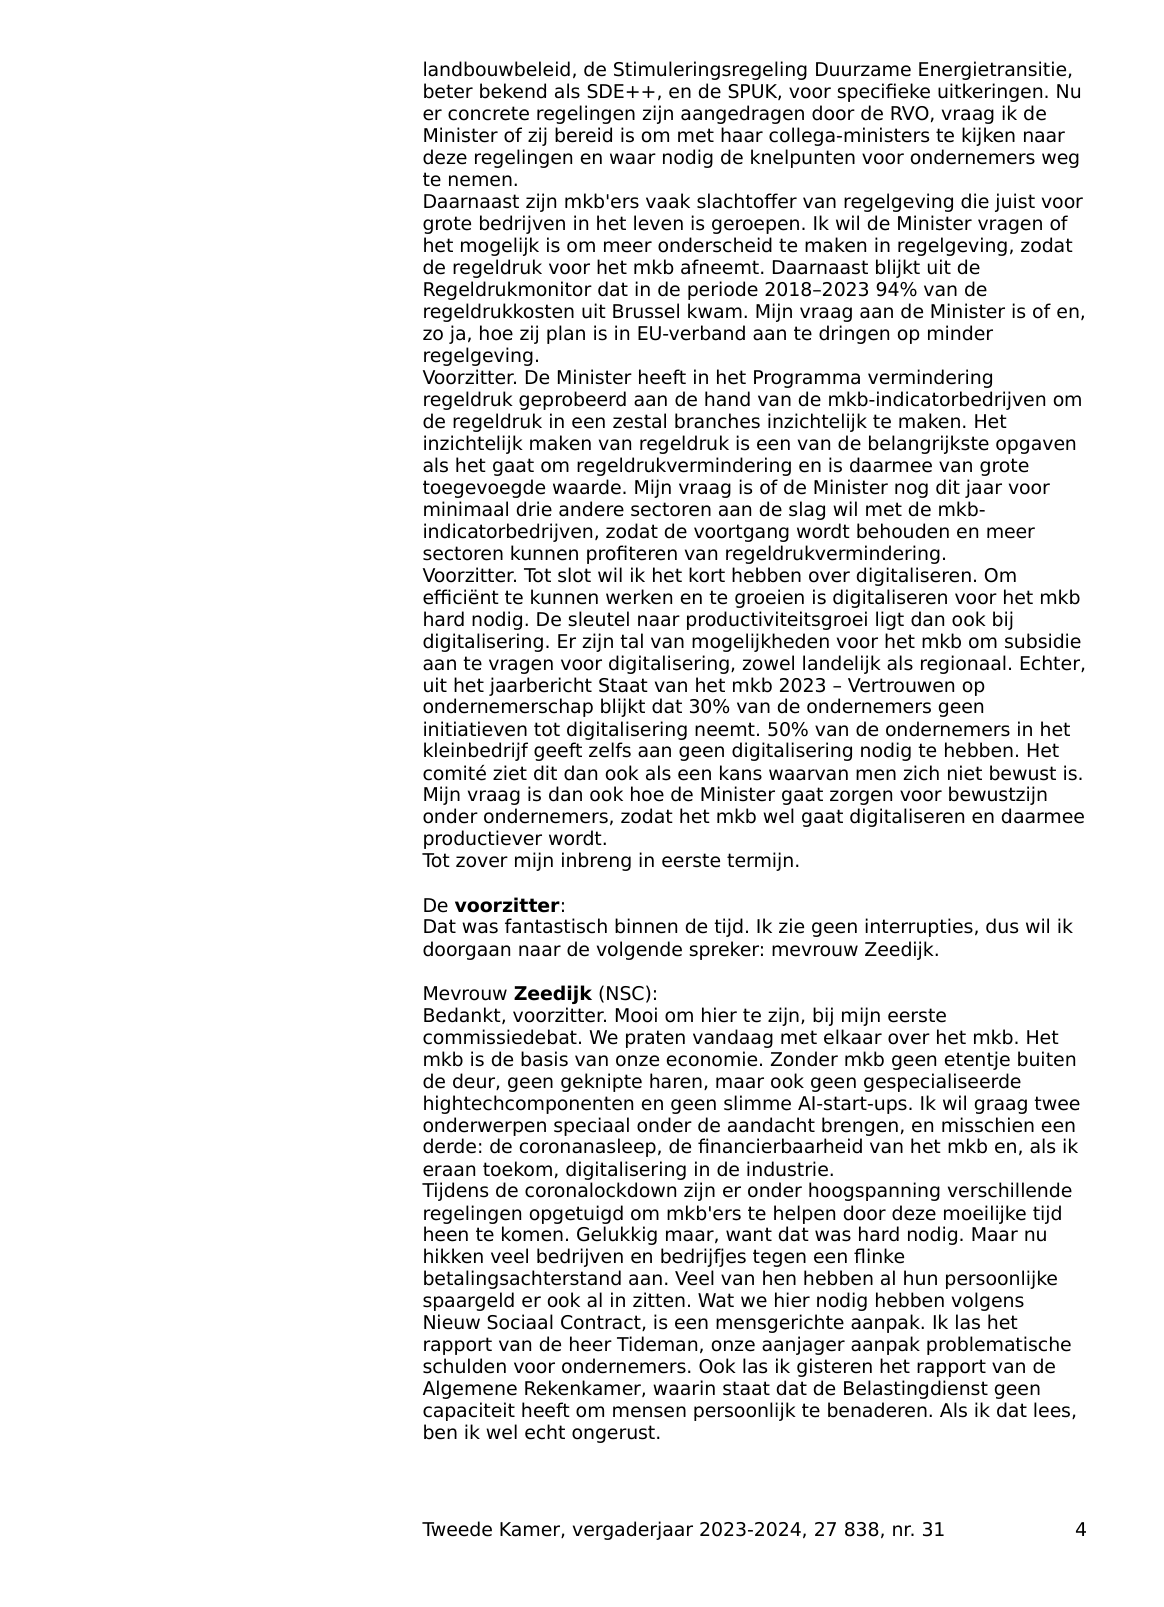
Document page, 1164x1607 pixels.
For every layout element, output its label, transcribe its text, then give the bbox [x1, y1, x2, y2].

text Daarnaast zijn mkb'ers vaak slachtoffer van regelgeving die juist voor grote bedrijven in het leven is geroepen. Ik wil de Minister vragen of het mogelijk is om meer onderscheid te maken in regelgeving, zodat de regeldruk voor het mkb afneemt. Daarnaast blijkt uit de Regeldrukmonitor dat in de periode 2018–2023 94% van de regeldrukkosten uit Brussel kwam. Mijn vraag aan de Minister is of en, zo ja, hoe zij plan is in EU-verband aan te dringen op minder regelgeving. [422, 191, 1087, 367]
text landbouwbeleid, de Stimuleringsregeling Duurzame Energietransitie, beter bekend als SDE++, en de SPUK, voor specifieke uitkeringen. Nu er concrete regelingen zijn aangedragen door de RVO, vraag ik de Minister of zij bereid is om met haar collega-ministers te kijken naar deze regelingen en waar nodig de knelpunten voor ondernemers weg te nemen. [422, 59, 1087, 191]
text Voorzitter. De Minister heeft in het Programma vermindering regeldruk geprobeerd aan de hand van de mkb-indicatorbedrijven om de regeldruk in een zestal branches inzichtelijk te maken. Het inzichtelijk maken van regeldruk is een van de belangrijkste opgaven als het gaat om regeldrukvermindering en is daarmee van grote toegevoegde waarde. Mijn vraag is of de Minister nog dit jaar voor minimaal drie andere sectoren aan de slag wil met de mkb-indicatorbedrijven, zodat de voortgang wordt behouden en meer sectoren kunnen profiteren van regeldrukvermindering. [422, 367, 1087, 564]
text Voorzitter. Tot slot wil ik het kort hebben over digitaliseren. Om efficiënt te kunnen werken en te groeien is digitaliseren voor het mkb hard nodig. De sleutel naar productiviteitsgroei ligt dan ook bij digitalisering. Er zijn tal van mogelijkheden voor het mkb om subsidie aan te vragen voor digitalisering, zowel landelijk als regionaal. Echter, uit het jaarbericht Staat van het mkb 2023 – Vertrouwen op ondernemerschap blijkt dat 30% van de ondernemers geen initiatieven tot digitalisering neemt. 50% van de ondernemers in het kleinbedrijf geeft zelfs aan geen digitalisering nodig te hebben. Het comité ziet dit dan ook als een kans waarvan men zich niet bewust is. Mijn vraag is dan ook hoe de Minister gaat zorgen voor bewustzijn onder ondernemers, zodat het mkb wel gaat digitaliseren en daarmee productiever wordt. [422, 564, 1087, 850]
text De voorzitter: [422, 894, 1087, 916]
text Bedankt, voorzitter. Mooi om hier te zijn, bij mijn eerste commissiedebat. We praten vandaag met elkaar over het mkb. Het mkb is de basis van onze economie. Zonder mkb geen etentje buiten de deur, geen geknipte haren, maar ook geen gespecialiseerde hightechcomponenten en geen slimme AI-start-ups. Ik wil graag twee onderwerpen speciaal onder de aandacht brengen, en misschien een derde: de coronanasleep, de financierbaarheid van het mkb en, als ik eraan toekom, digitalisering in de industrie. [422, 1004, 1087, 1180]
text Tijdens de coronalockdown zijn er onder hoogspanning verschillende regelingen opgetuigd om mkb'ers te helpen door deze moeilijke tijd heen te komen. Gelukkig maar, want dat was hard nodig. Maar nu hikken veel bedrijven en bedrijfjes tegen een flinke betalingsachterstand aan. Veel van hen hebben al hun persoonlijke spaargeld er ook al in zitten. Wat we hier nodig hebben volgens Nieuw Sociaal Contract, is een mensgerichte aanpak. Ik las het rapport van de heer Tideman, onze aanjager aanpak problematische schulden voor ondernemers. Ook las ik gisteren het rapport van de Algemene Rekenkamer, waarin staat dat de Belastingdienst geen capaciteit heeft om mensen persoonlijk te benaderen. Als ik dat lees, ben ik wel echt ongerust. [422, 1180, 1087, 1444]
text Mevrouw Zeedijk (NSC): [422, 983, 1087, 1004]
text Tot zover mijn inbreng in eerste termijn. [422, 850, 1087, 872]
text Dat was fantastisch binnen de tijd. Ik zie geen interrupties, dus wil ik doorgaan naar de volgende spreker: mevrouw Zeedijk. [422, 916, 1087, 960]
